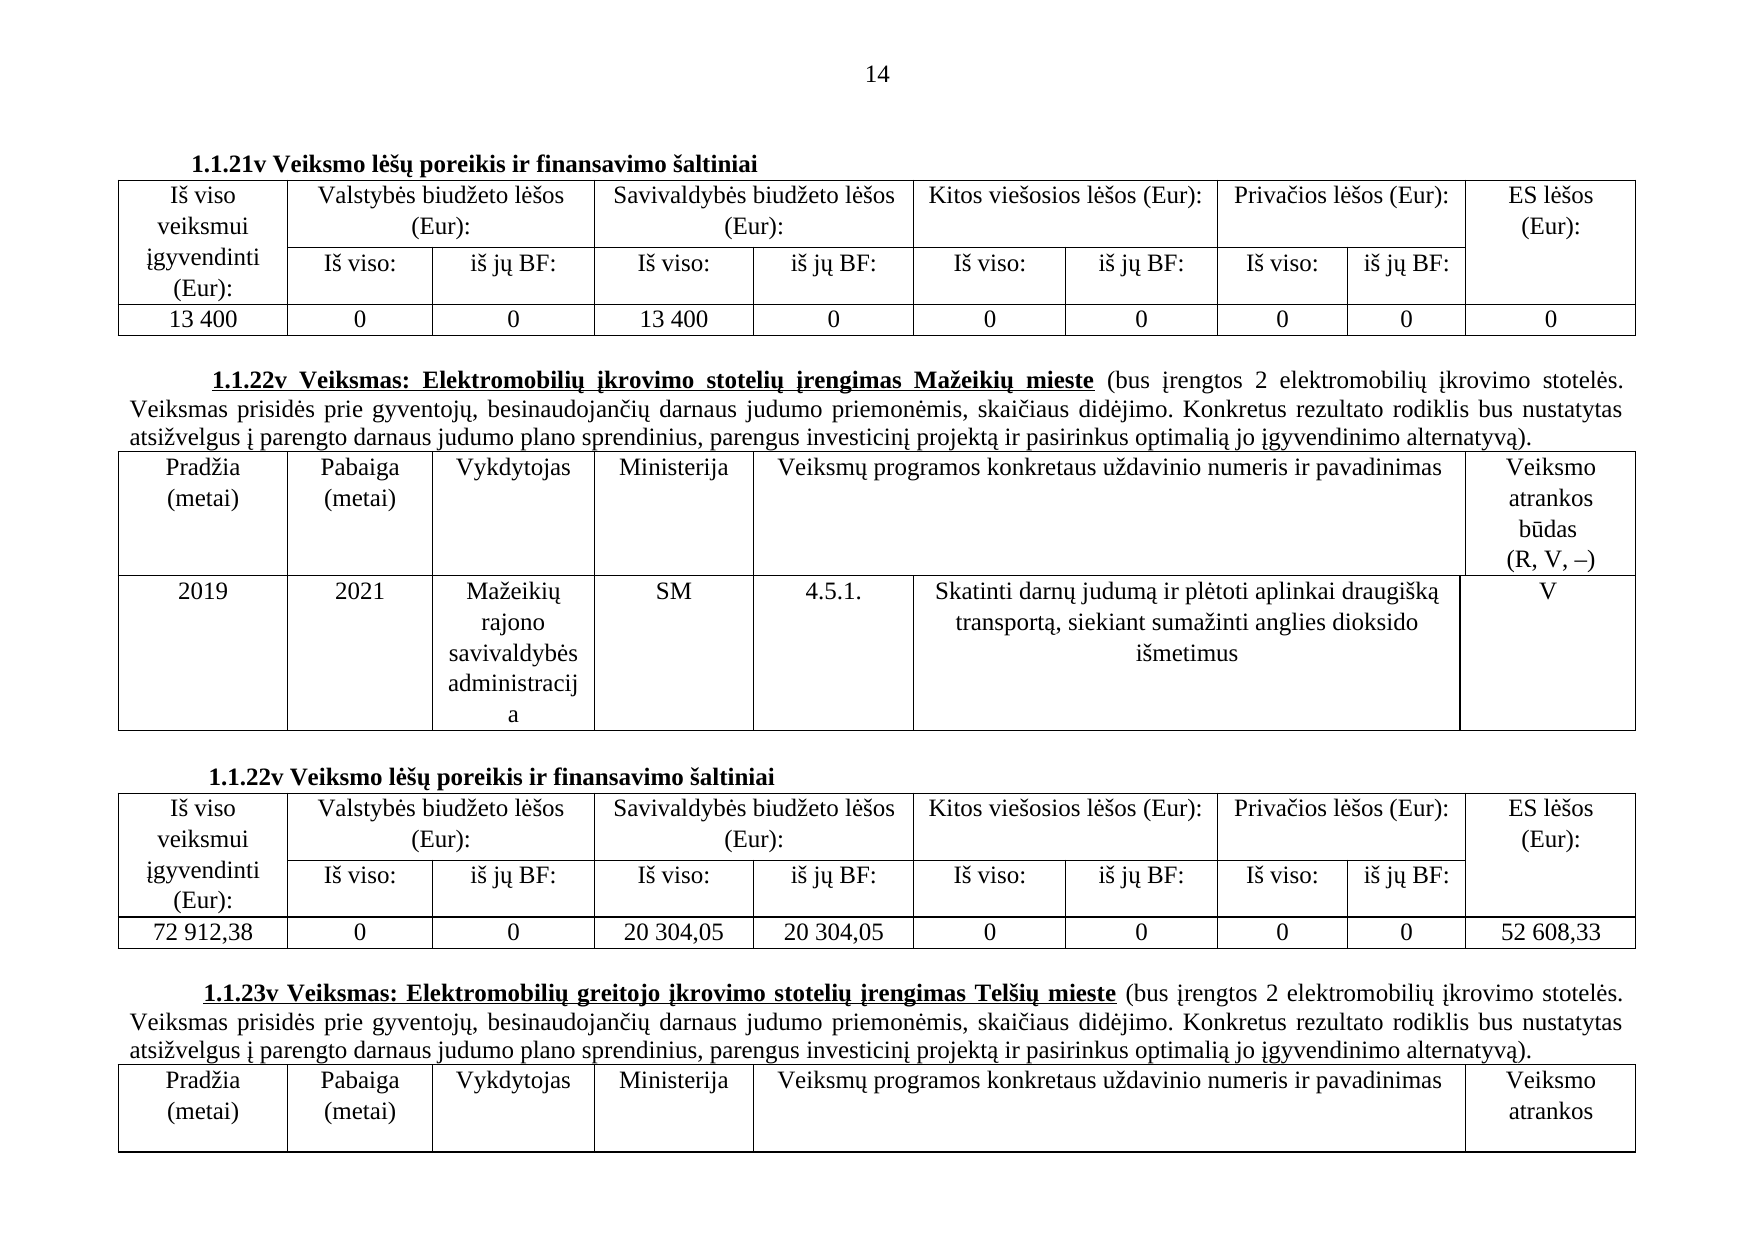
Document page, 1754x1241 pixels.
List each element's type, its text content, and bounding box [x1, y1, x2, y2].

table_cell Iš viso: [1218, 248, 1347, 303]
table_cell 2019 [119, 576, 287, 730]
table_cell Ministerija [595, 1065, 753, 1151]
table_cell 0 [1466, 305, 1635, 335]
table_cell 0 [1348, 305, 1465, 335]
table_cell 4.5.1. [754, 576, 913, 730]
table_cell 0 [1066, 918, 1217, 948]
table_cell iš jų BF: [433, 248, 594, 303]
table_cell Skatinti darnų judumą ir plėtoti aplinkai draugišką transportą, siekiant sumažinti anglies dioksido išmetimus [914, 576, 1459, 730]
table_cell Ministerija [595, 452, 753, 575]
table_cell Kitos viešosios lėšos (Eur): [914, 181, 1217, 247]
table_cell Pabaiga (metai) [288, 452, 432, 575]
table_cell Valstybės biudžeto lėšos (Eur): [288, 181, 594, 247]
table_cell 1.1.23v Veiksmas: Elektromobilių greitojo įkrovimo stotelių įrengimas Telšių mieste (bus įrengtos 2 elektromobilių įkrovimo stotelės. Veiksmas prisidės prie gyventojų, besinaudojančių darnaus judumo priemonėmis, skaičiaus didėjimo. Konkretus rezultato rodiklis bus nustatytas atsižvelgus į parengto darnaus judumo plano sprendinius, parengus investicinį projektą ir pasirinkus optimalią jo įgyvendinimo alternatyvą). [118, 949, 1636, 1064]
table_cell iš jų BF: [1066, 248, 1217, 303]
table_cell iš jų BF: [1348, 248, 1465, 303]
table_cell Pradžia (metai) [119, 452, 287, 575]
table_cell iš jų BF: [754, 248, 913, 303]
table_cell iš jų BF: [1348, 861, 1465, 916]
table_cell Iš viso: [595, 861, 753, 916]
table_cell Savivaldybės biudžeto lėšos (Eur): [595, 794, 913, 859]
table_cell Vykdytojas [433, 1065, 594, 1151]
table_cell Veiksmų programos konkretaus uždavinio numeris ir pavadinimas [754, 452, 1465, 575]
table_cell Iš viso: [914, 248, 1065, 303]
table_cell 0 [433, 305, 594, 335]
table_cell Veiksmų programos konkretaus uždavinio numeris ir pavadinimas [754, 1065, 1465, 1151]
table_cell 0 [288, 305, 432, 335]
table_cell 0 [1348, 918, 1465, 948]
table_cell 0 [288, 918, 432, 948]
table_cell Privačios lėšos (Eur): [1218, 794, 1465, 859]
table_cell 20 304,05 [754, 918, 913, 948]
table_cell Valstybės biudžeto lėšos (Eur): [288, 794, 594, 859]
table_cell ES lėšos (Eur): [1466, 181, 1635, 303]
table_cell iš jų BF: [1066, 861, 1217, 916]
table_cell 2021 [288, 576, 432, 730]
table_cell 0 [1218, 305, 1347, 335]
table_cell Pabaiga (metai) [288, 1065, 432, 1151]
table_cell 13 400 [119, 305, 287, 335]
table_cell Veiksmo atrankos [1466, 1065, 1635, 1151]
table_cell Iš viso veiksmui įgyvendinti (Eur): [119, 794, 287, 916]
table_cell 52 608,33 [1466, 918, 1635, 948]
table_cell 0 [754, 305, 913, 335]
table_cell 1.1.22v Veiksmas: Elektromobilių įkrovimo stotelių įrengimas Mažeikių mieste (bus įrengtos 2 elektromobilių įkrovimo stotelės. Veiksmas prisidės prie gyventojų, besinaudojančių darnaus judumo priemonėmis, skaičiaus didėjimo. Konkretus rezultato rodiklis bus nustatytas atsižvelgus į parengto darnaus judumo plano sprendinius, parengus investicinį projektą ir pasirinkus optimalią jo įgyvendinimo alternatyvą). [118, 336, 1636, 451]
table_cell Iš viso veiksmui įgyvendinti (Eur): [119, 181, 287, 303]
table_cell 0 [1218, 918, 1347, 948]
table_cell Iš viso: [288, 861, 432, 916]
table_cell Veiksmo atrankos būdas (R, V, –) [1466, 452, 1635, 575]
table_cell 72 912,38 [119, 918, 287, 948]
table_cell 0 [433, 918, 594, 948]
table_cell ES lėšos (Eur): [1466, 794, 1635, 916]
table_cell Iš viso: [1218, 861, 1347, 916]
table_cell Mažeikių rajono savivaldybės administracija [433, 576, 594, 730]
table_cell Vykdytojas [433, 452, 594, 575]
table_cell Iš viso: [914, 861, 1065, 916]
table_cell Privačios lėšos (Eur): [1218, 181, 1465, 247]
table_cell SM [595, 576, 753, 730]
table_cell 0 [914, 305, 1065, 335]
table_cell Kitos viešosios lėšos (Eur): [914, 794, 1217, 859]
table_cell Iš viso: [288, 248, 432, 303]
table_cell iš jų BF: [433, 861, 594, 916]
table_cell 1.1.21v Veiksmo lėšų poreikis ir finansavimo šaltiniai [118, 148, 1636, 179]
table_cell 1.1.22v Veiksmo lėšų poreikis ir finansavimo šaltiniai [118, 731, 1636, 792]
table_cell 0 [1066, 305, 1217, 335]
table_cell iš jų BF: [754, 861, 913, 916]
table_cell Savivaldybės biudžeto lėšos (Eur): [595, 181, 913, 247]
table_cell 20 304,05 [595, 918, 753, 948]
table_cell Iš viso: [595, 248, 753, 303]
table_cell Pradžia (metai) [119, 1065, 287, 1151]
table_cell 13 400 [595, 305, 753, 335]
table_cell V [1461, 576, 1635, 730]
table_cell 0 [914, 918, 1065, 948]
